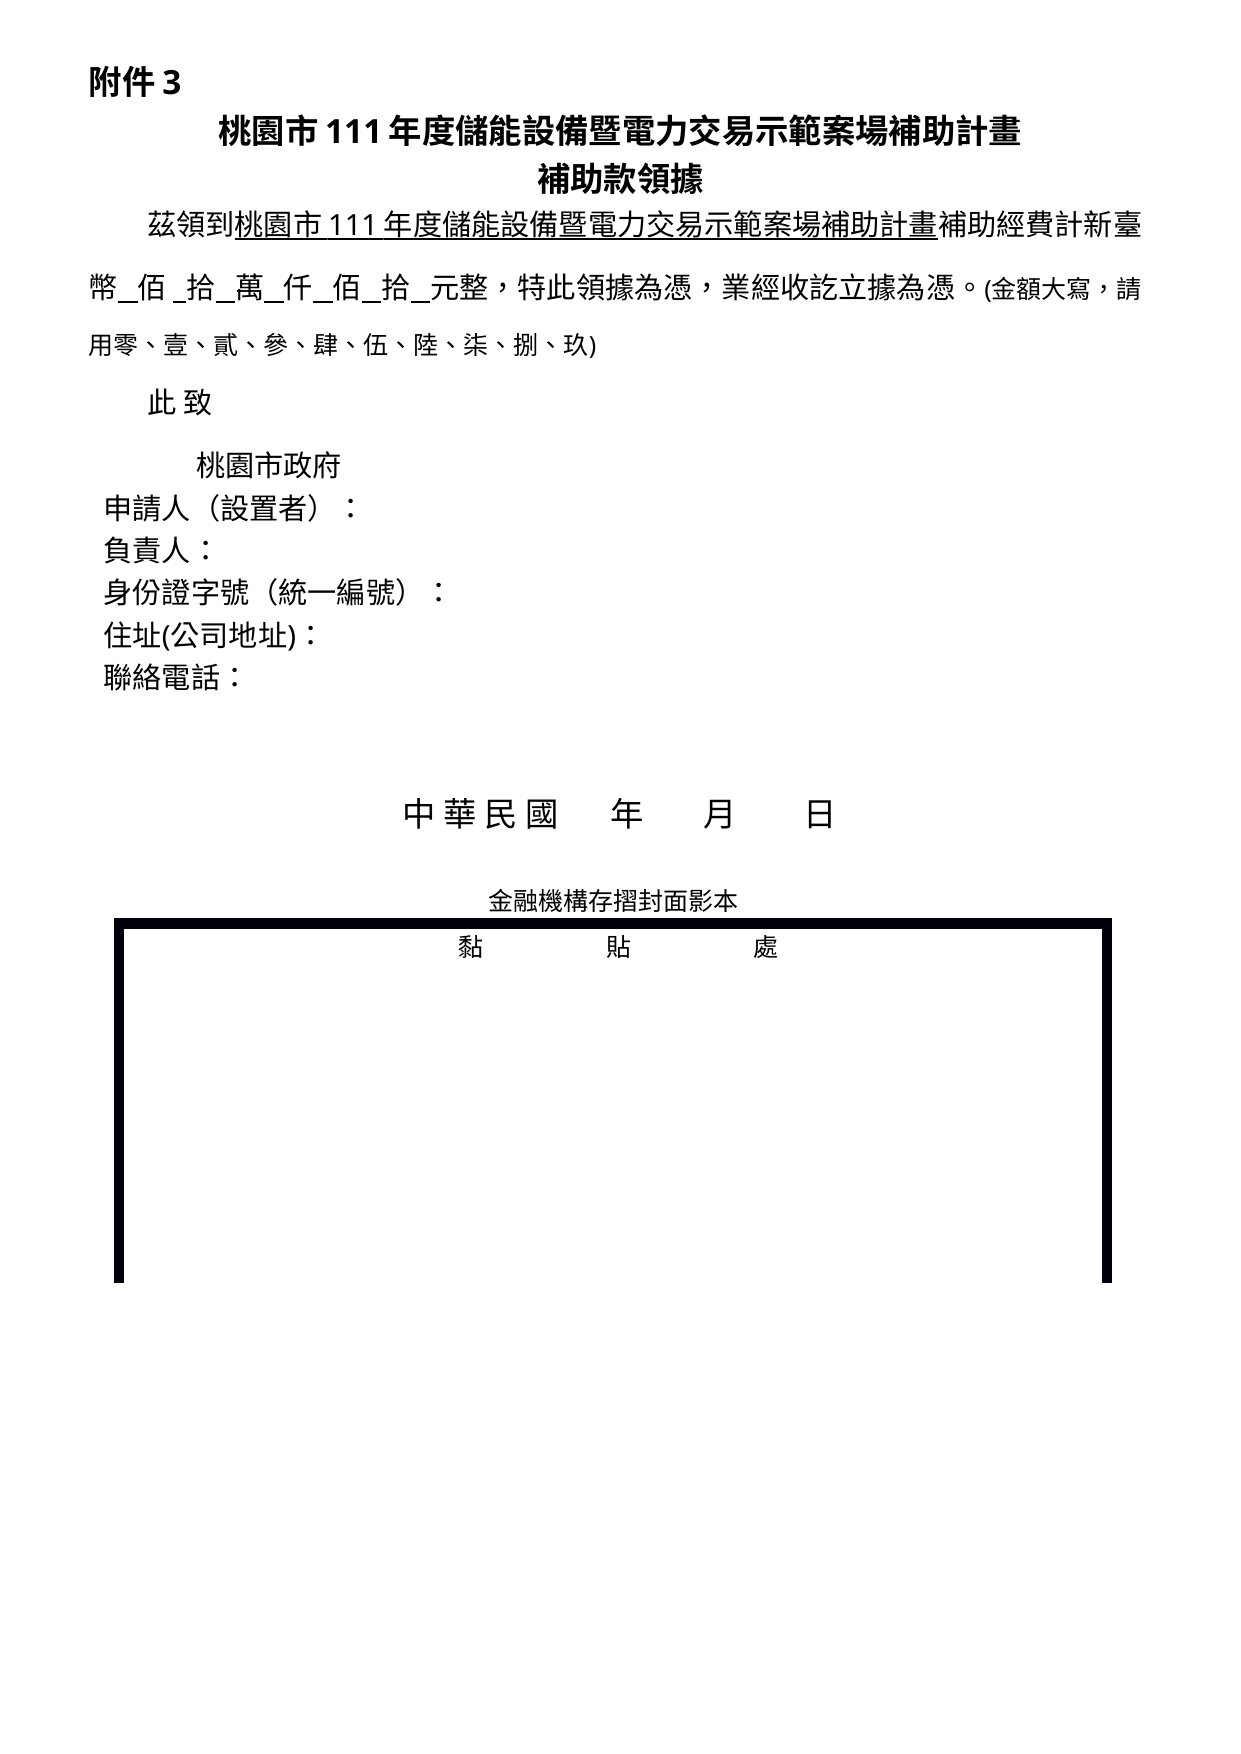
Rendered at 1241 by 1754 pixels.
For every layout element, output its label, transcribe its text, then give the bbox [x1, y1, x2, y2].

text 中 華 民 國 年 月 日 [89, 788, 1152, 836]
text 桃園市111年度儲能設備暨電力交易示範案場補助計畫 [89, 104, 1152, 153]
text 金融機構存摺封面影本 [89, 882, 1152, 918]
text 茲領到桃園市111年度儲能設備暨電力交易示範案場補助計畫補助經費計新臺幣 佰 拾 萬 仟 佰 拾 元整，特此領據為憑，業經收訖立據為憑。(金額大寫，請用零、壹、貳、參、肆、伍、陸、柒、捌、玖) [89, 201, 1152, 361]
text 住址(公司地址)： [89, 612, 1152, 654]
text 補助款領據 [89, 153, 1152, 201]
text 聯絡電話： [89, 654, 1152, 697]
text 桃園市政府 [192, 443, 1152, 485]
table_cell [124, 1162, 1102, 1283]
text 申請人（設置者）： [89, 485, 1152, 528]
text 身份證字號（統一編號）： [89, 570, 1152, 612]
text 附件3 [89, 56, 1152, 104]
text 負責人： [89, 528, 1152, 570]
table_cell [124, 1040, 1102, 1162]
text 此 致 [139, 379, 1152, 422]
table_header 黏 貼 處 [124, 929, 1102, 1040]
